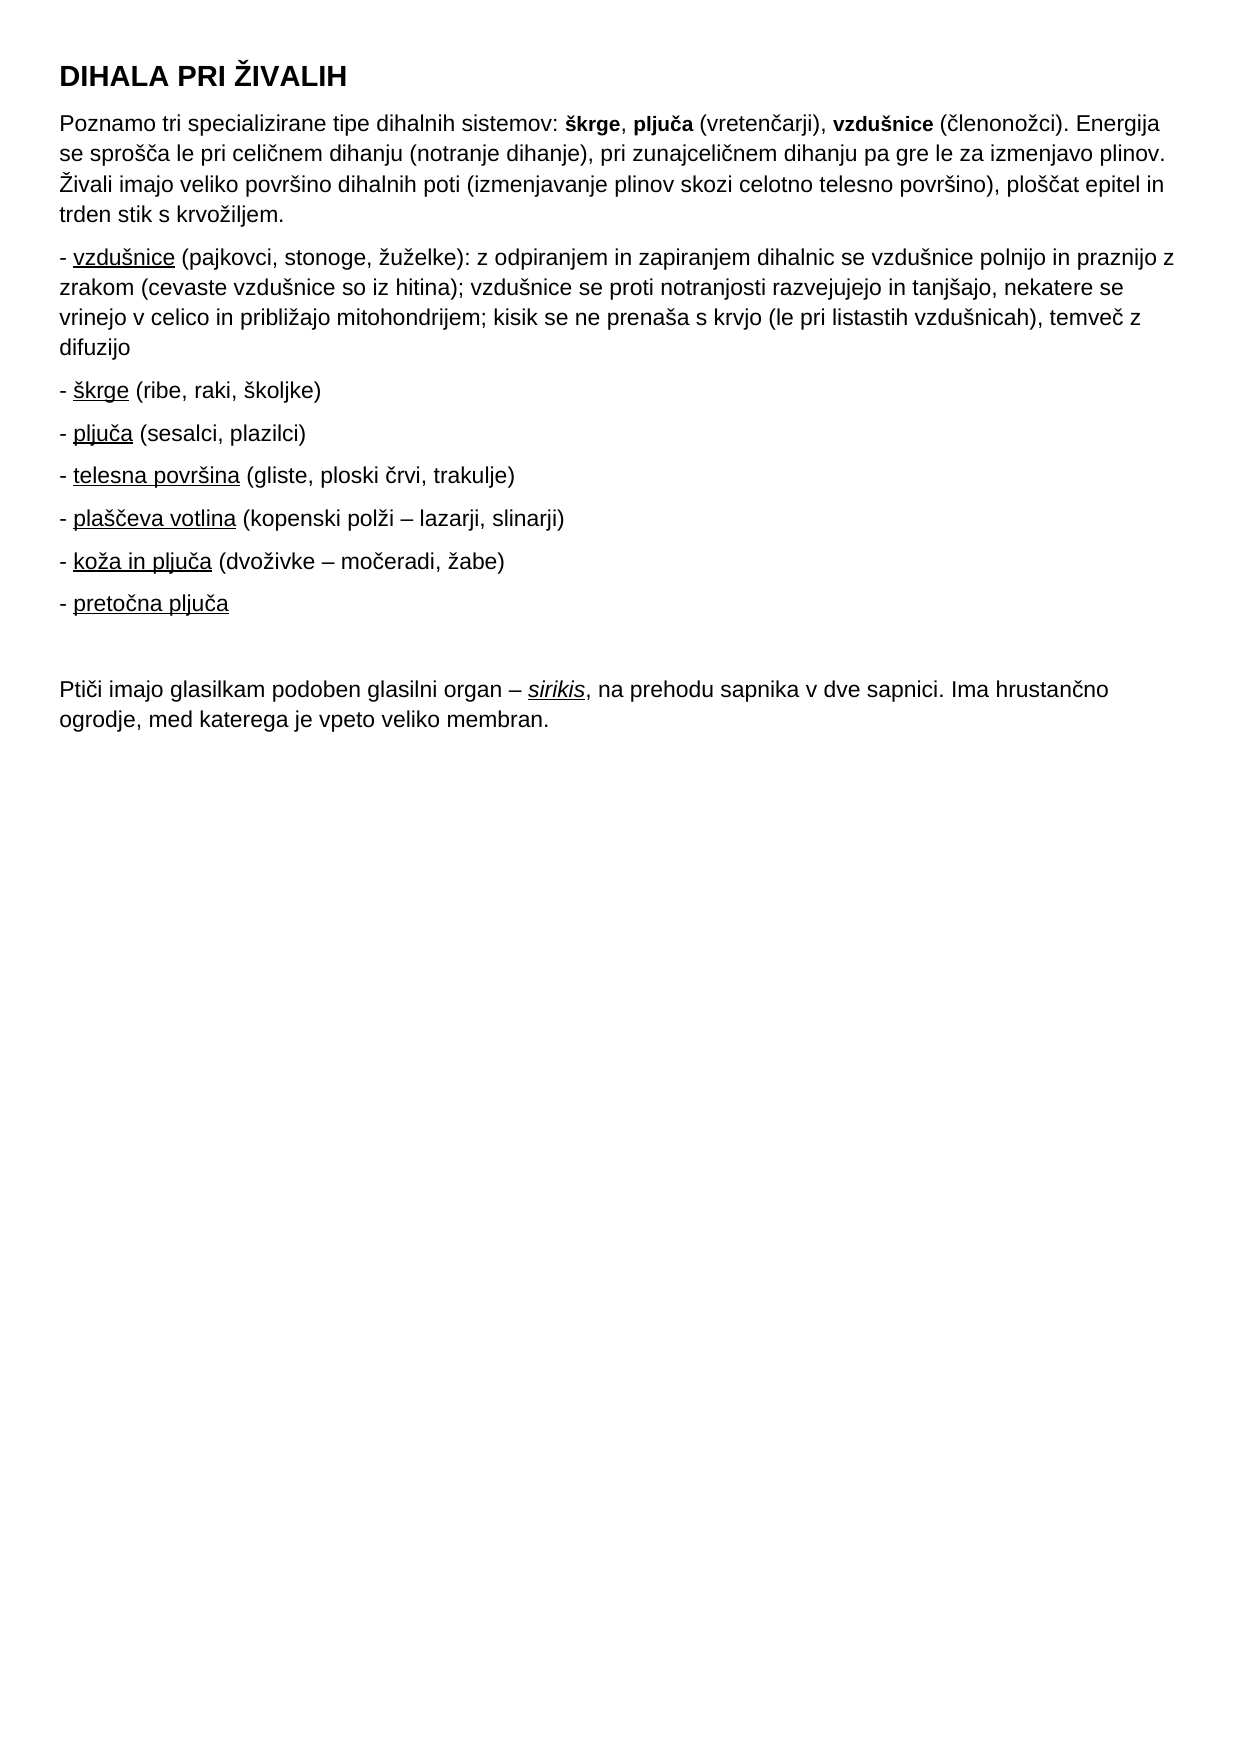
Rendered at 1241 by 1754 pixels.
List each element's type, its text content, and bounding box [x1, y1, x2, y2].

text - telesna površina (gliste, ploski črvi, trakulje) [59, 462, 1181, 488]
text - pljuča (sesalci, plazilci) [59, 419, 1181, 446]
text Ptiči imajo glasilkam podoben glasilni organ – sirikis, na prehodu sapnika v dve sapnici. Ima hrustančno ogrodje, med katerega je vpeto veliko membran. [59, 676, 1181, 732]
text - plaščeva votlina (kopenski polži – lazarji, slinarji) [59, 505, 1181, 531]
text - škrge (ribe, raki, školjke) [59, 377, 1181, 403]
text Poznamo tri specializirane tipe dihalnih sistemov: škrge, pljuča (vretenčarji), vzdušnice (členonožci). Energija se sprošča le pri celičnem dihanju (notranje dihanje), pri zunajceličnem dihanju pa gre le za izmenjavo plinov. Živali imajo veliko površino dihalnih poti (izmenjavanje plinov skozi celotno telesno površino), ploščat epitel in trden stik s krvožiljem. [59, 110, 1181, 227]
text - pretočna pljuča [59, 590, 1181, 617]
text DIHALA PRI ŽIVALIH [59, 59, 1181, 93]
text - vzdušnice (pajkovci, stonoge, žuželke): z odpiranjem in zapiranjem dihalnic se vzdušnice polnijo in praznijo z zrakom (cevaste vzdušnice so iz hitina); vzdušnice se proti notranjosti razvejujejo in tanjšajo, nekatere se vrinejo v celico in približajo mitohondrijem; kisik se ne prenaša s krvjo (le pri listastih vzdušnicah), temveč z difuzijo [59, 243, 1181, 360]
text - koža in pljuča (dvoživke – močeradi, žabe) [59, 548, 1181, 574]
